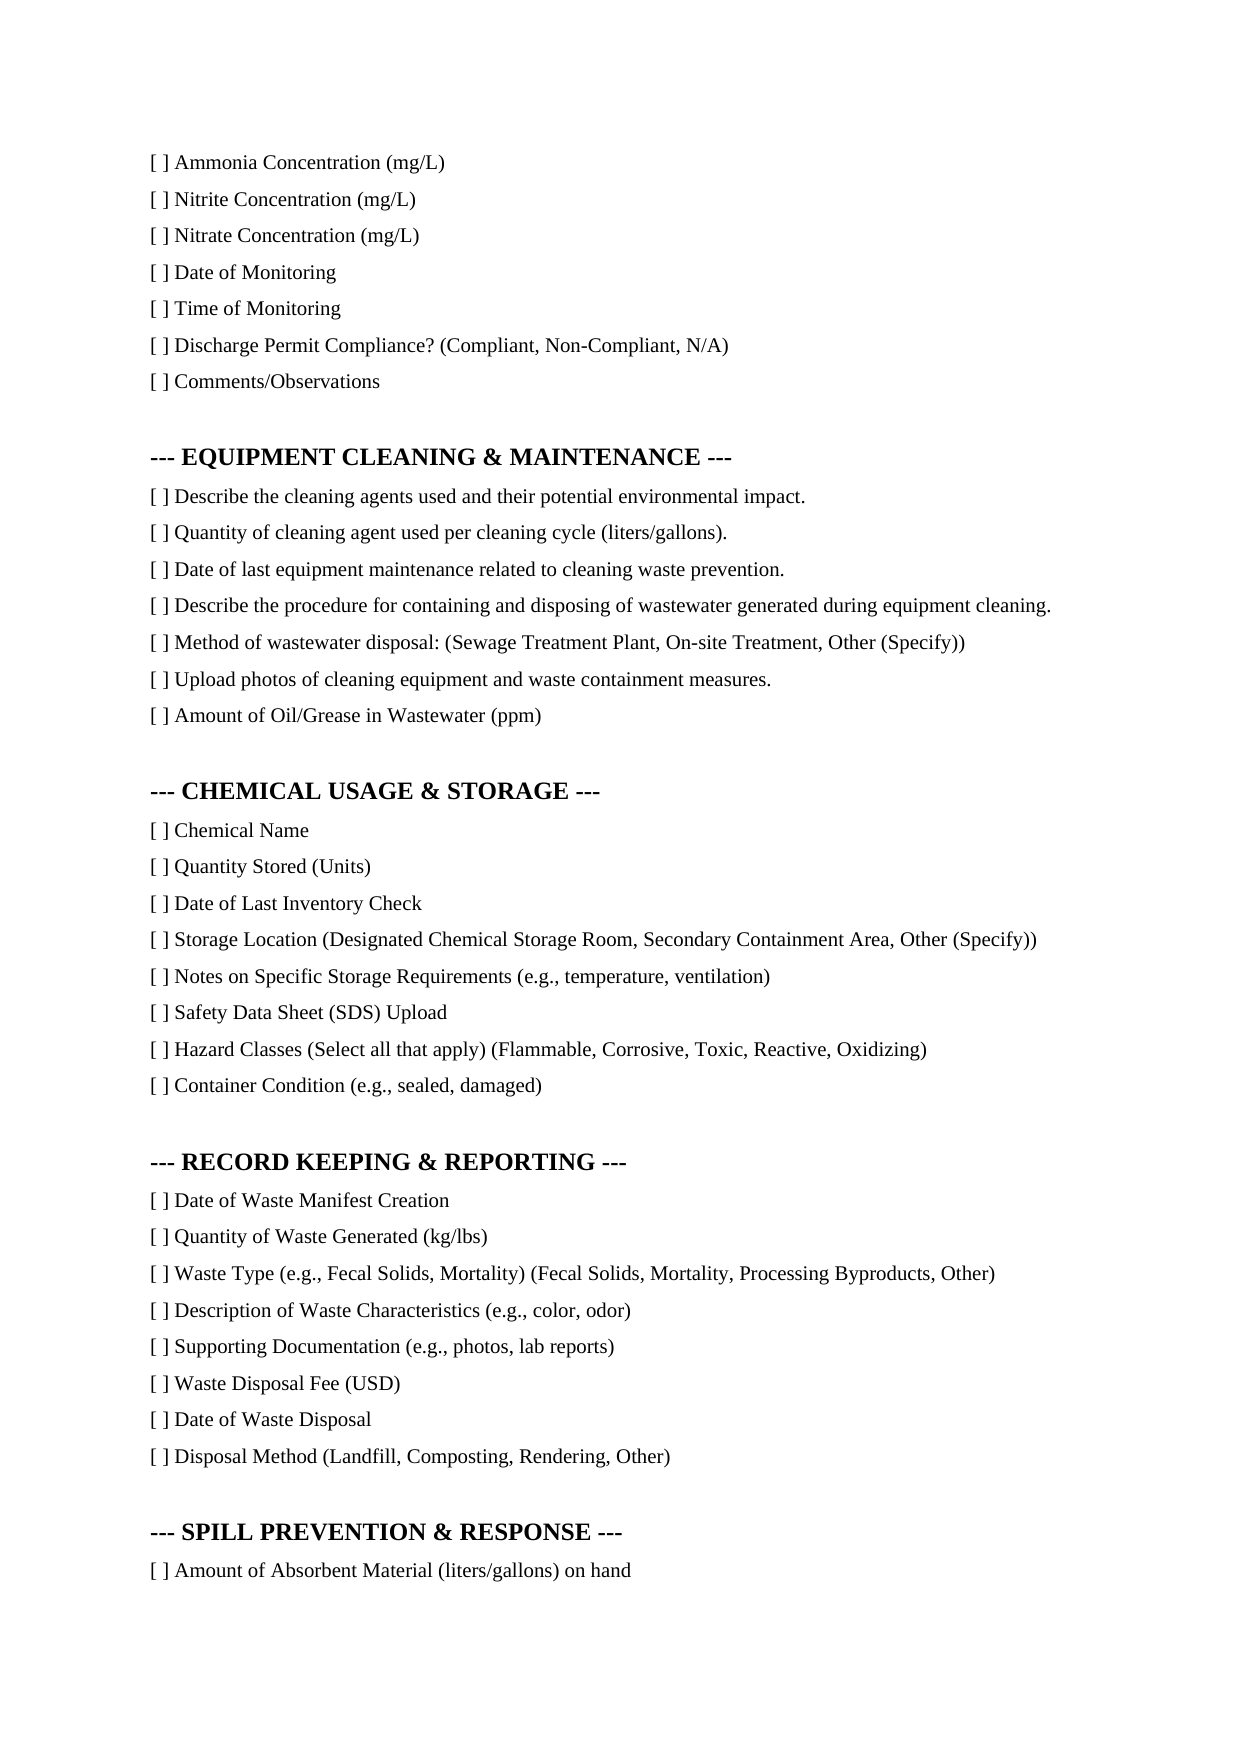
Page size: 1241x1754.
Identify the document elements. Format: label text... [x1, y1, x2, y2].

text [ ] Waste Type (e.g., Fecal Solids, Mortality) (Fecal Solids, Mortality, Processing Byproducts, Other) [150, 1261, 1090, 1285]
text [ ] Date of Monitoring [150, 260, 1090, 284]
text [ ] Description of Waste Characteristics (e.g., color, odor) [150, 1297, 1090, 1322]
text [ ] Date of Waste Disposal [150, 1407, 1090, 1431]
text [ ] Date of Last Inventory Check [150, 891, 1090, 915]
text [ ] Nitrite Concentration (mg/L) [150, 187, 1090, 211]
text [ ] Supporting Documentation (e.g., photos, lab reports) [150, 1334, 1090, 1358]
text [ ] Amount of Absorbent Material (liters/gallons) on hand [150, 1558, 1090, 1582]
text [ ] Describe the procedure for containing and disposing of wastewater generated during equipment cleaning. [150, 593, 1090, 617]
text --- SPILL PREVENTION & RESPONSE --- [150, 1517, 1090, 1546]
text [ ] Ammonia Concentration (mg/L) [150, 150, 1090, 174]
text [ ] Storage Location (Designated Chemical Storage Room, Secondary Containment Area, Other (Specify)) [150, 927, 1090, 951]
text [ ] Waste Disposal Fee (USD) [150, 1371, 1090, 1395]
text --- RECORD KEEPING & REPORTING --- [150, 1147, 1090, 1175]
text [ ] Describe the cleaning agents used and their potential environmental impact. [150, 484, 1090, 508]
text [ ] Quantity of cleaning agent used per cleaning cycle (liters/gallons). [150, 520, 1090, 544]
text [ ] Chemical Name [150, 817, 1090, 842]
text [ ] Quantity Stored (Units) [150, 854, 1090, 878]
text [ ] Upload photos of cleaning equipment and waste containment measures. [150, 667, 1090, 691]
text [ ] Discharge Permit Compliance? (Compliant, Non-Compliant, N/A) [150, 333, 1090, 357]
text [ ] Disposal Method (Landfill, Composting, Rendering, Other) [150, 1444, 1090, 1468]
text [ ] Method of wastewater disposal: (Sewage Treatment Plant, On-site Treatment, Other (Specify)) [150, 630, 1090, 654]
text [ ] Hazard Classes (Select all that apply) (Flammable, Corrosive, Toxic, Reactive, Oxidizing) [150, 1037, 1090, 1061]
text [ ] Nitrate Concentration (mg/L) [150, 223, 1090, 247]
text [ ] Safety Data Sheet (SDS) Upload [150, 1000, 1090, 1024]
text --- CHEMICAL USAGE & STORAGE --- [150, 776, 1090, 805]
text [ ] Date of Waste Manifest Creation [150, 1188, 1090, 1212]
text [ ] Time of Monitoring [150, 296, 1090, 320]
text [ ] Amount of Oil/Grease in Wastewater (ppm) [150, 703, 1090, 727]
text [ ] Notes on Specific Storage Requirements (e.g., temperature, ventilation) [150, 964, 1090, 988]
text [ ] Date of last equipment maintenance related to cleaning waste prevention. [150, 557, 1090, 581]
text [ ] Comments/Observations [150, 369, 1090, 393]
text --- EQUIPMENT CLEANING & MAINTENANCE --- [150, 442, 1090, 471]
text [ ] Quantity of Waste Generated (kg/lbs) [150, 1224, 1090, 1248]
text [ ] Container Condition (e.g., sealed, damaged) [150, 1073, 1090, 1097]
